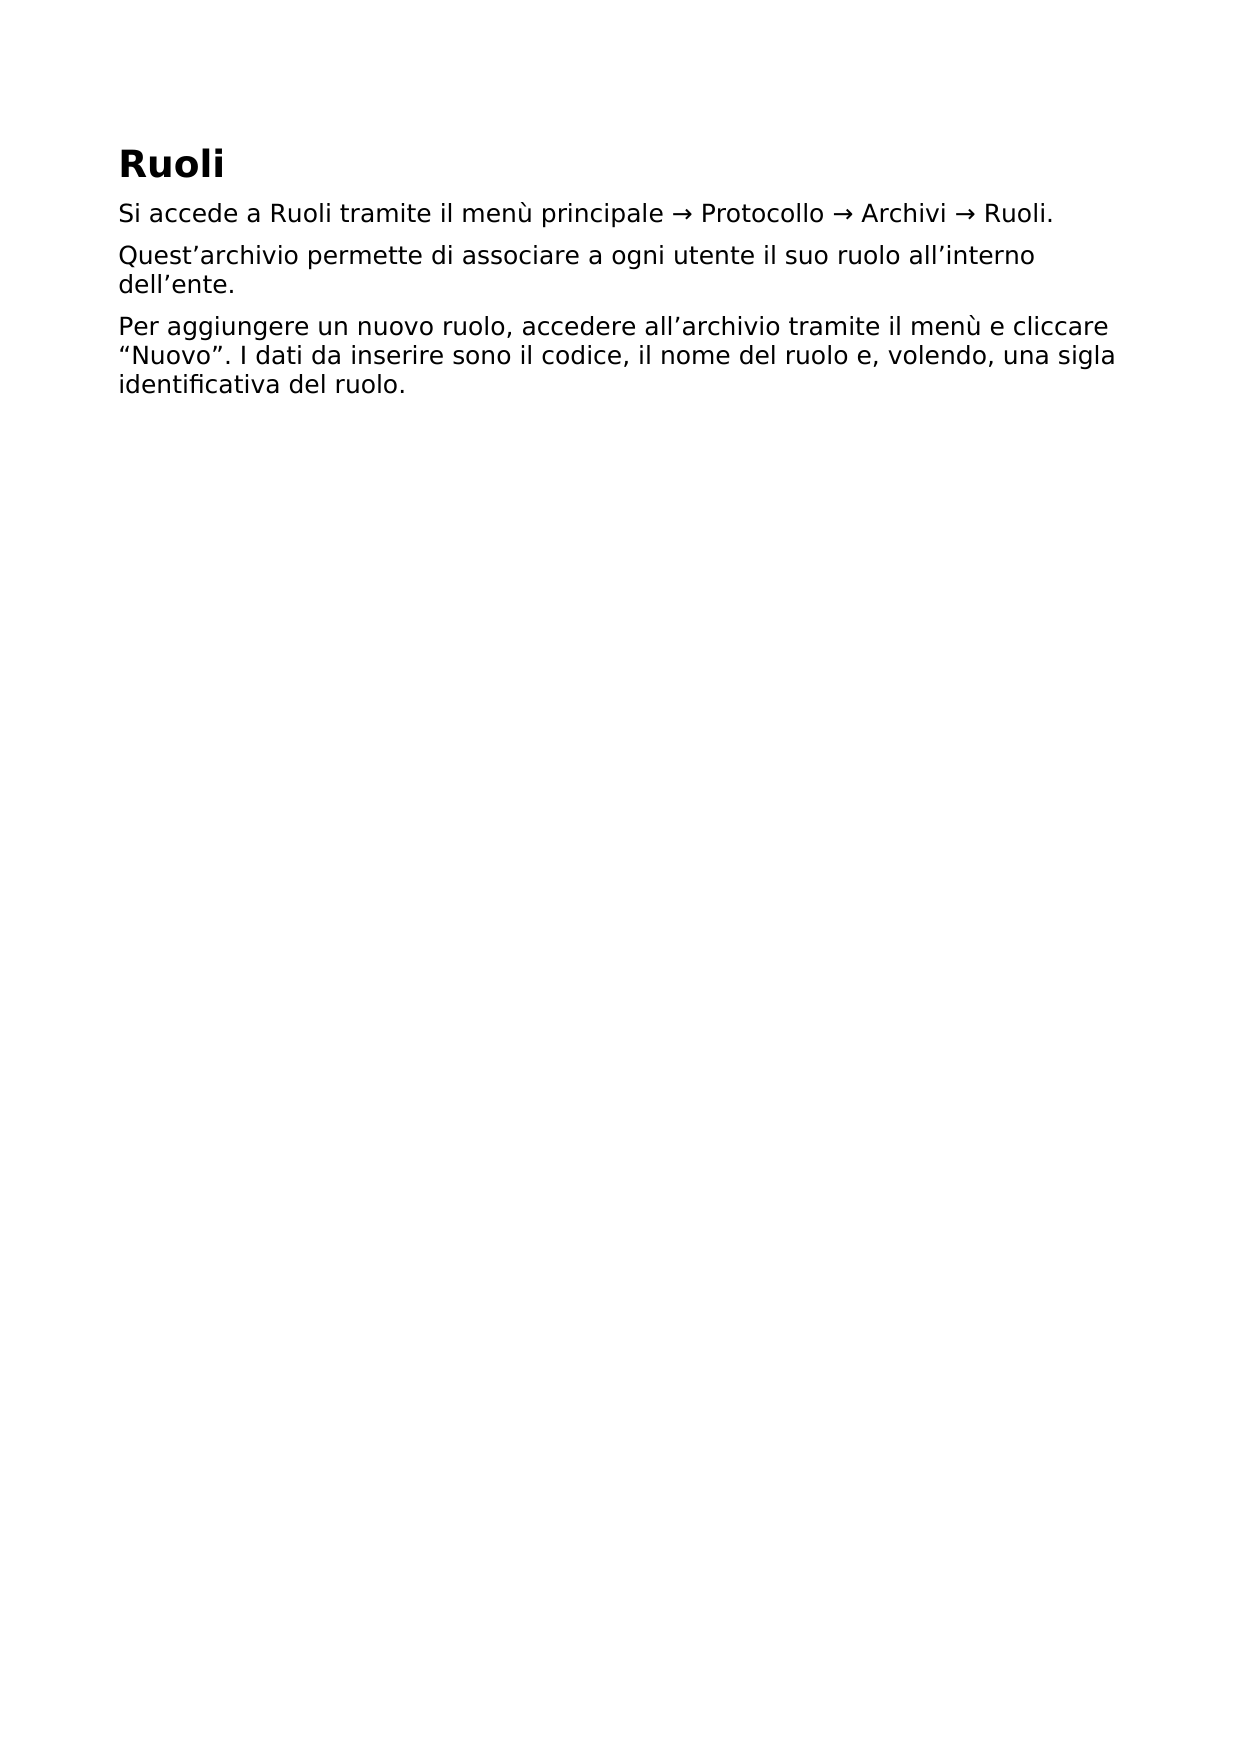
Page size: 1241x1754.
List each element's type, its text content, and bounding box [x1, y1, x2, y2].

text Quest’archivio permette di associare a ogni utente il suo ruolo all’interno dell’ente. [118, 241, 1122, 299]
text Per aggiungere un nuovo ruolo, accedere all’archivio tramite il menù e cliccare “Nuovo”. I dati da inserire sono il codice, il nome del ruolo e, volendo, una sigla identificativa del ruolo. [118, 312, 1122, 399]
subtitle Ruoli [118, 143, 1122, 187]
text Si accede a Ruoli tramite il menù principale → Protocollo → Archivi → Ruoli. [118, 199, 1122, 228]
